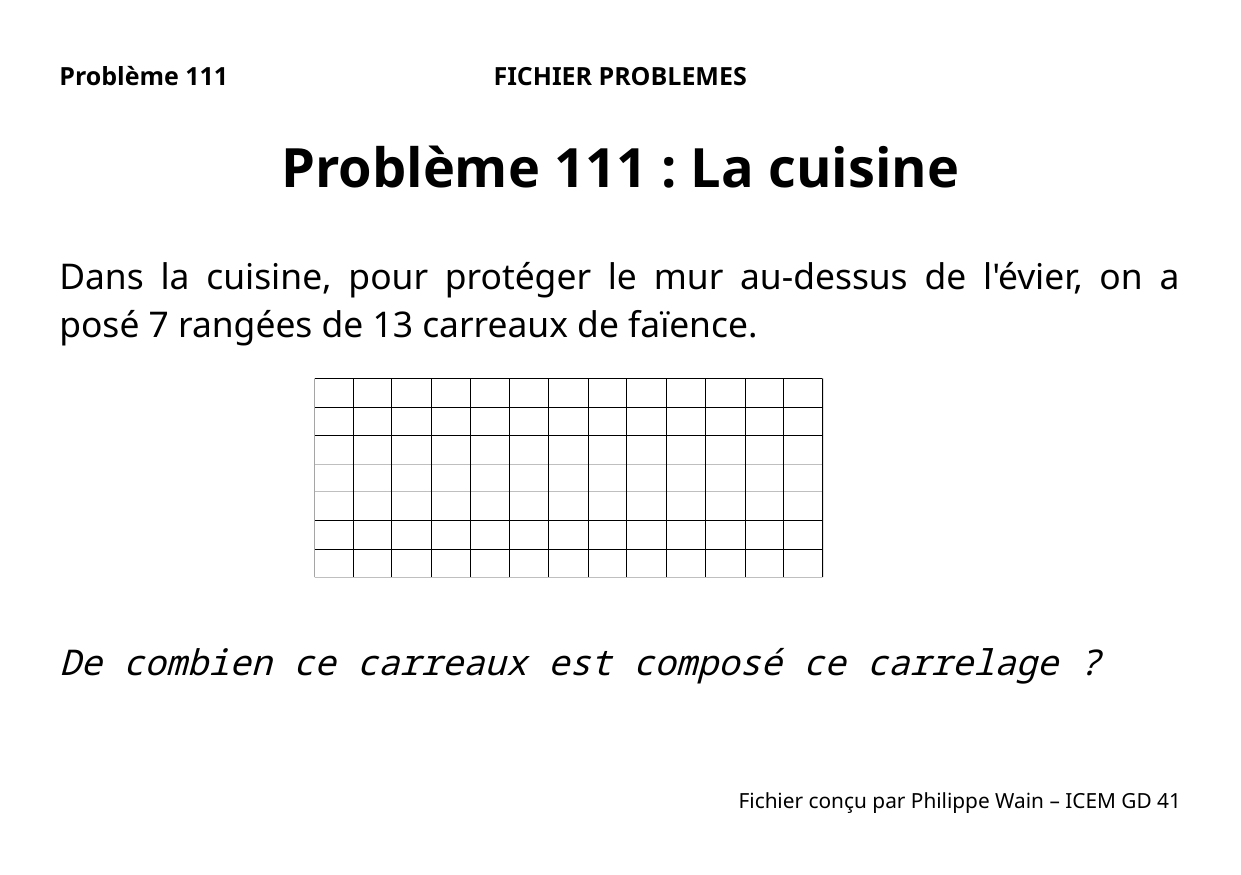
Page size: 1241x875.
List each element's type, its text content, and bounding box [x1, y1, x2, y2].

text De combien ce carreaux est composé ce carrelage ? [59, 637, 1181, 685]
text Problème 111 : La cuisine [59, 129, 1181, 203]
text Dans la cuisine, pour protéger le mur au-dessus de l'évier, on a posé 7 rangées de 13 carreaux de faïence. [59, 251, 1181, 348]
